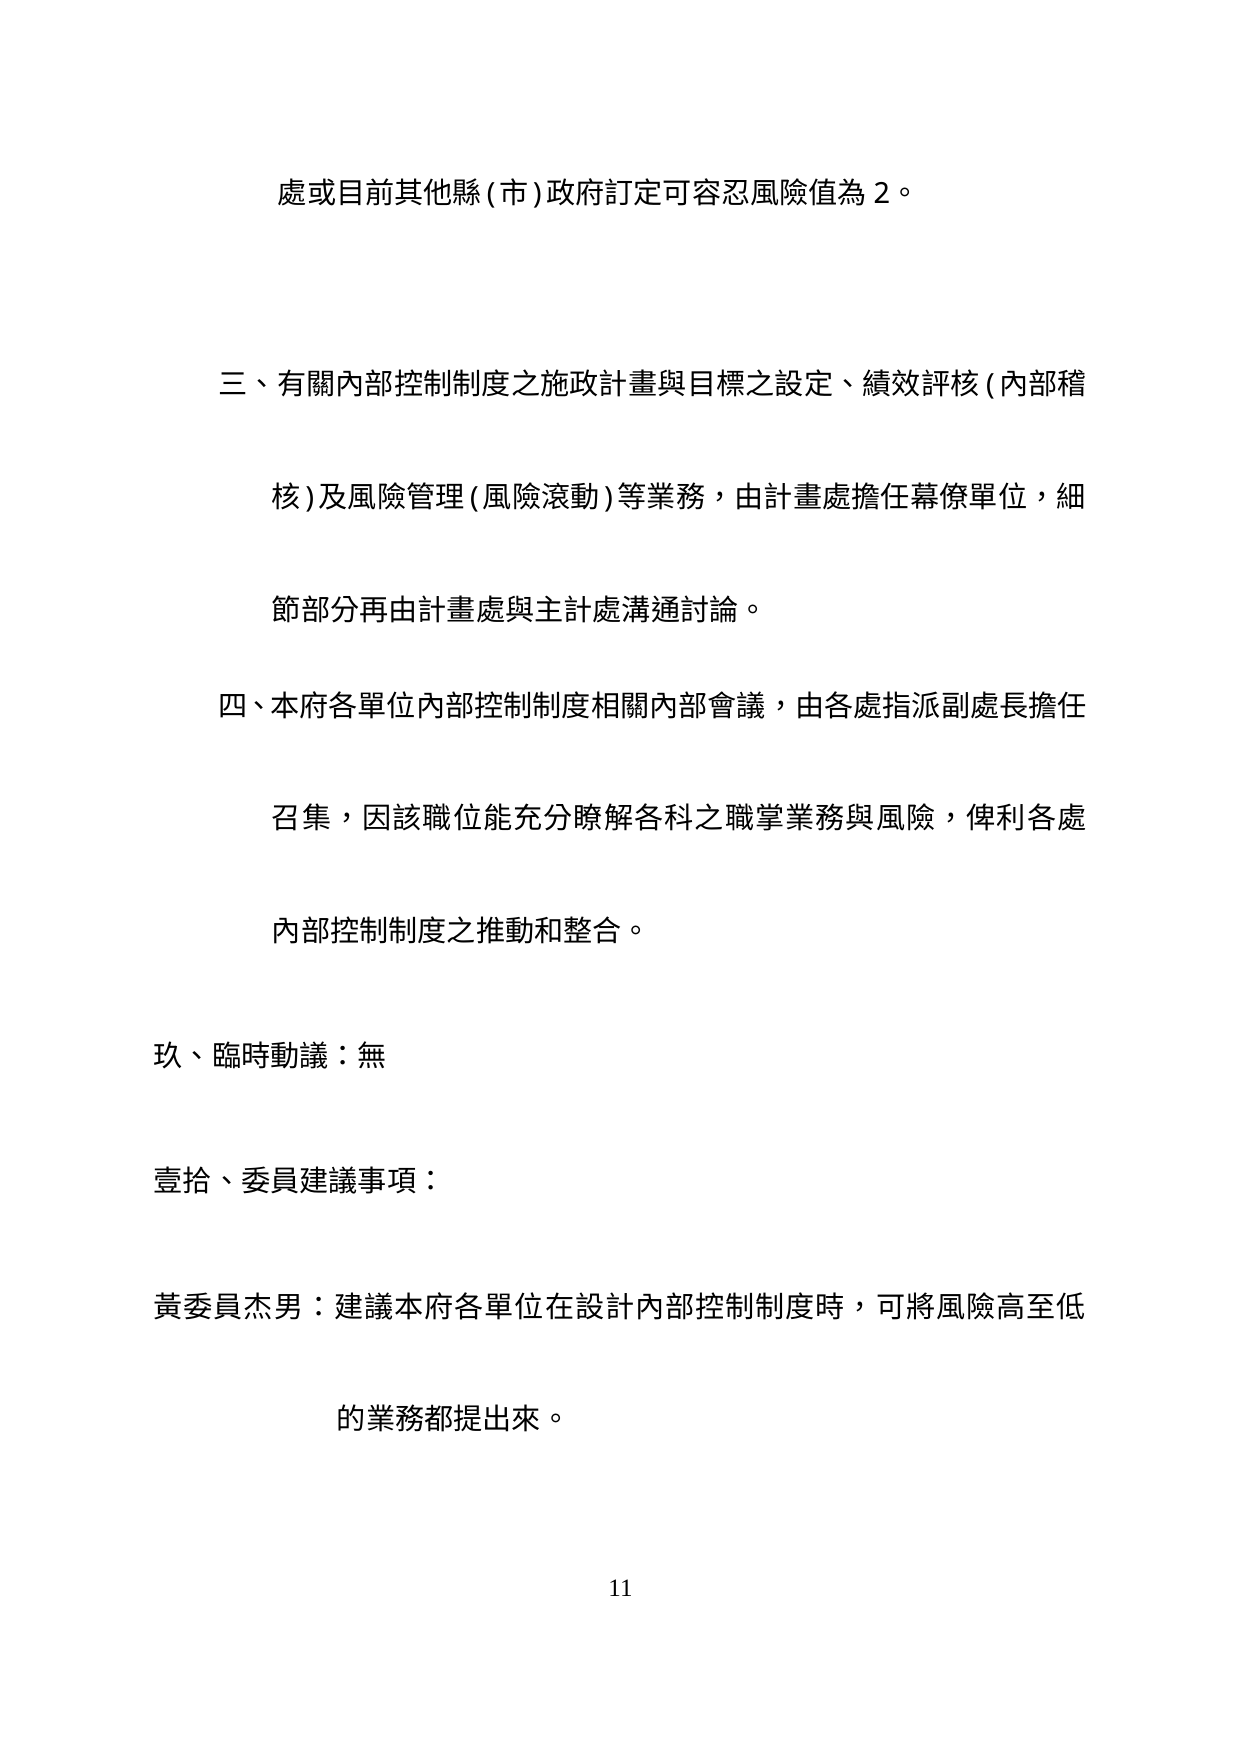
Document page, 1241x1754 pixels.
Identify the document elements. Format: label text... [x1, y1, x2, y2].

text 三、有關內部控制制度之施政計畫與目標之設定、績效評核(內部稽核)及風險管理(風險滾動)等業務，由計畫處擔任幕僚單位，細節部分再由計畫處與主計處溝通討論。 [218, 345, 1087, 645]
text 壹拾、委員建議事項： [153, 1141, 1087, 1216]
text 四、本府各單位內部控制制度相關內部會議，由各處指派副處長擔任召集，因該職位能充分瞭解各科之職掌業務與風險，俾利各處內部控制制度之推動和整合。 [218, 666, 1087, 966]
text 處或目前其他縣(市)政府訂定可容忍風險值為2。 [213, 154, 1087, 229]
text 黃委員杰男：建議本府各單位在設計內部控制制度時，可將風險高至低的業務都提出來。 [153, 1267, 1087, 1454]
text 玖、臨時動議：無 [153, 1016, 1087, 1091]
